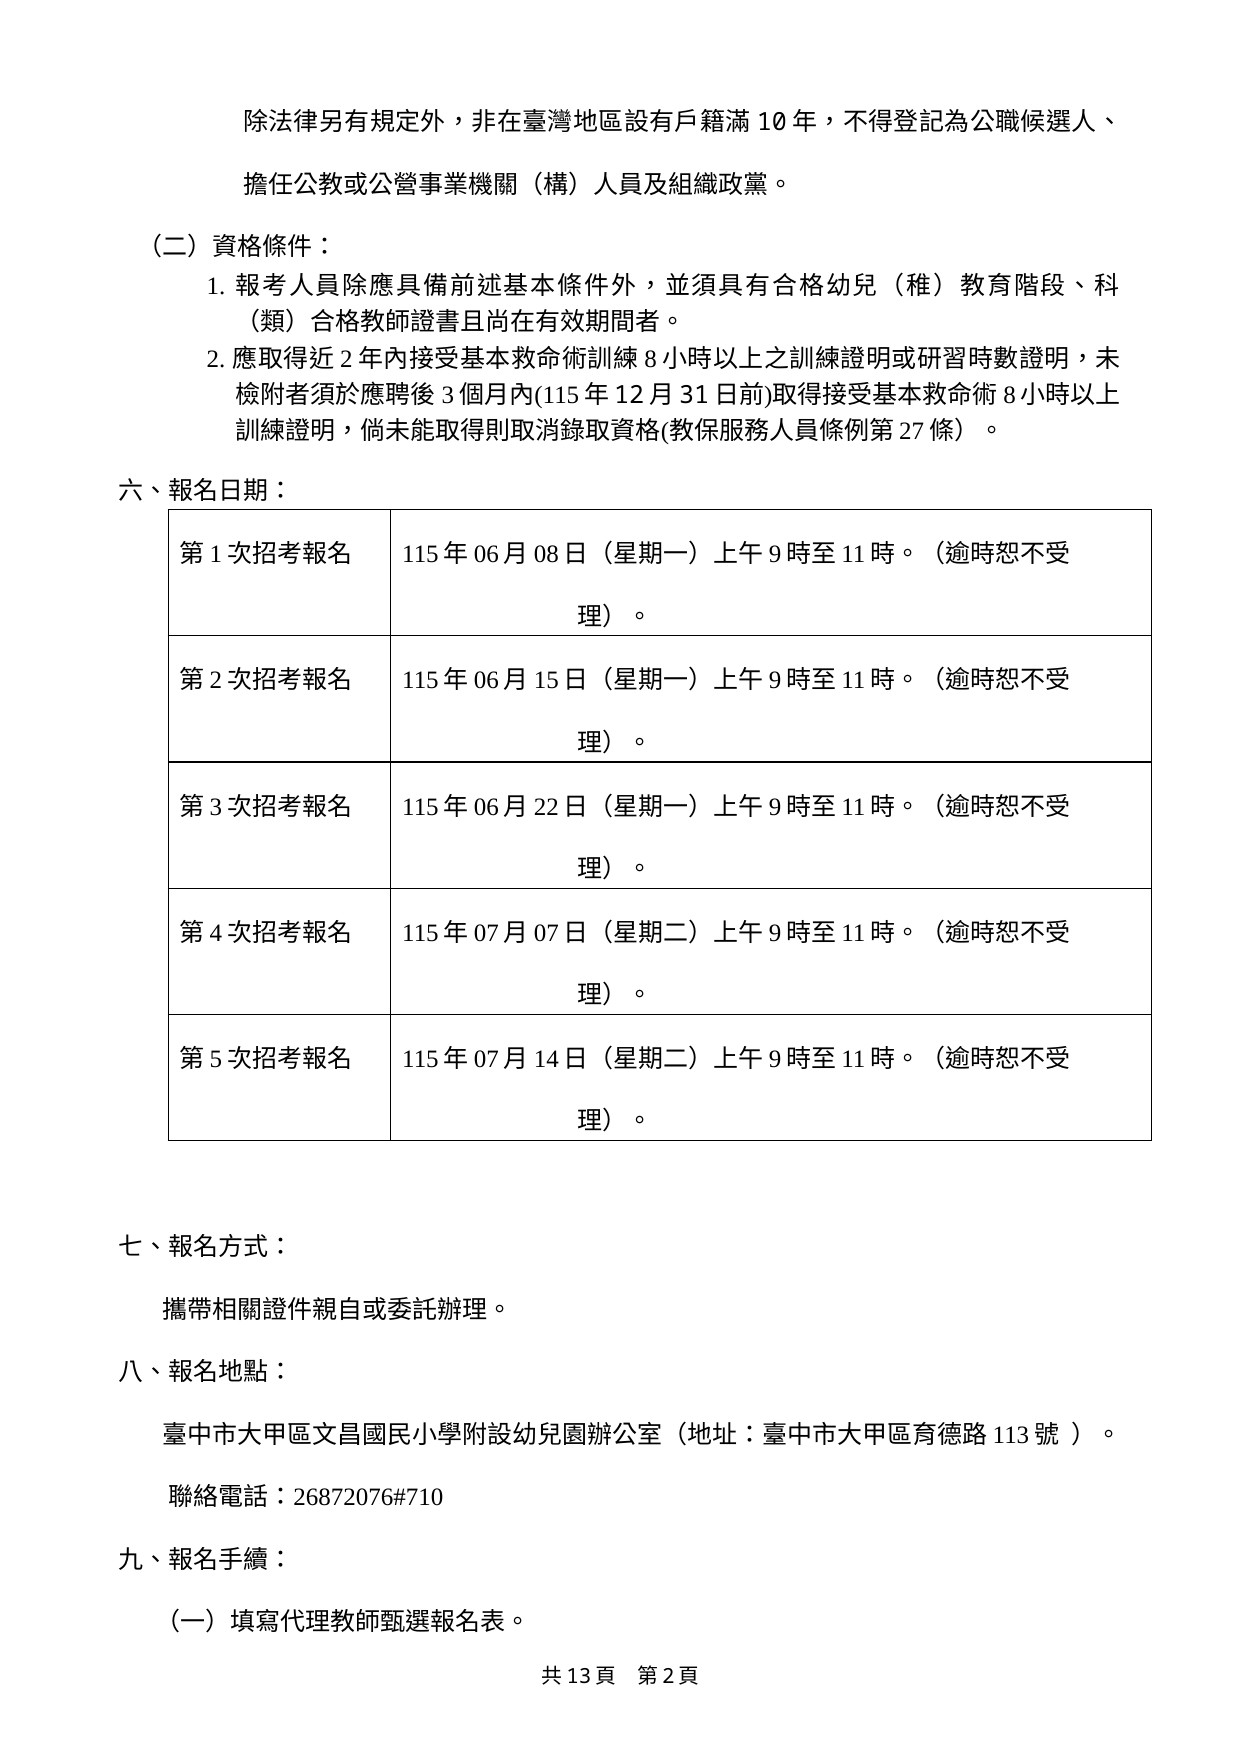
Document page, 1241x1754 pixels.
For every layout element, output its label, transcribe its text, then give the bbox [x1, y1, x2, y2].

text 九、報名手續： [118, 1516, 1122, 1578]
table_cell 第5次招考報名 [169, 1015, 390, 1139]
text 六、報名日期： [118, 447, 1122, 509]
text 1. 報考人員除應具備前述基本條件外，並須具有合格幼兒（稚）教育階段、科（類）合格教師證書且尚在有效期間者。 [206, 266, 1122, 338]
text 聯絡電話：26872076#710 [168, 1453, 1122, 1516]
table_cell 第3次招考報名 [169, 763, 390, 887]
table_cell 115年07月14日（星期二）上午9時至11時。（逾時恕不受理）。 [391, 1015, 1151, 1139]
text 臺中市大甲區文昌國民小學附設幼兒園辦公室（地址：臺中市大甲區育德路113號 ）。 [162, 1391, 1122, 1453]
text （二）資格條件： [118, 203, 1122, 266]
text 八、報名地點： [118, 1328, 1122, 1391]
text 七、報名方式： [118, 1203, 1122, 1266]
table_cell 115年06月22日（星期一）上午9時至11時。（逾時恕不受理）。 [391, 763, 1151, 887]
text 3. 依臺灣地區與大陸地區人民關係條例規定，大陸地區人民經許可進入臺灣地區者，除法律另有規定外，非在臺灣地區設有戶籍滿10年，不得登記為公職候選人、擔任公教或公營事業機關（構）人員及組織政黨。 [207, 78, 1122, 203]
table_header 第1次招考報名 [169, 510, 390, 635]
text （一）填寫代理教師甄選報名表。 [118, 1578, 1122, 1641]
table_cell 第4次招考報名 [169, 889, 390, 1013]
text 攜帶相關證件親自或委託辦理。 [162, 1266, 1122, 1328]
table_header 115年06月08日（星期一）上午9時至11時。（逾時恕不受理）。 [391, 510, 1151, 635]
table_cell 115年07月07日（星期二）上午9時至11時。（逾時恕不受理）。 [391, 889, 1151, 1013]
table_cell 第2次招考報名 [169, 636, 390, 761]
text 2. 應取得近2年內接受基本救命術訓練8小時以上之訓練證明或研習時數證明，未檢附者須於應聘後3個月內(115年12月31日前)取得接受基本救命術8小時以上訓練證明，倘未能取得則取消錄取資格(教保服務人員條例第27條）。 [206, 338, 1122, 447]
table_cell 115年06月15日（星期一）上午9時至11時。（逾時恕不受理）。 [391, 636, 1151, 761]
